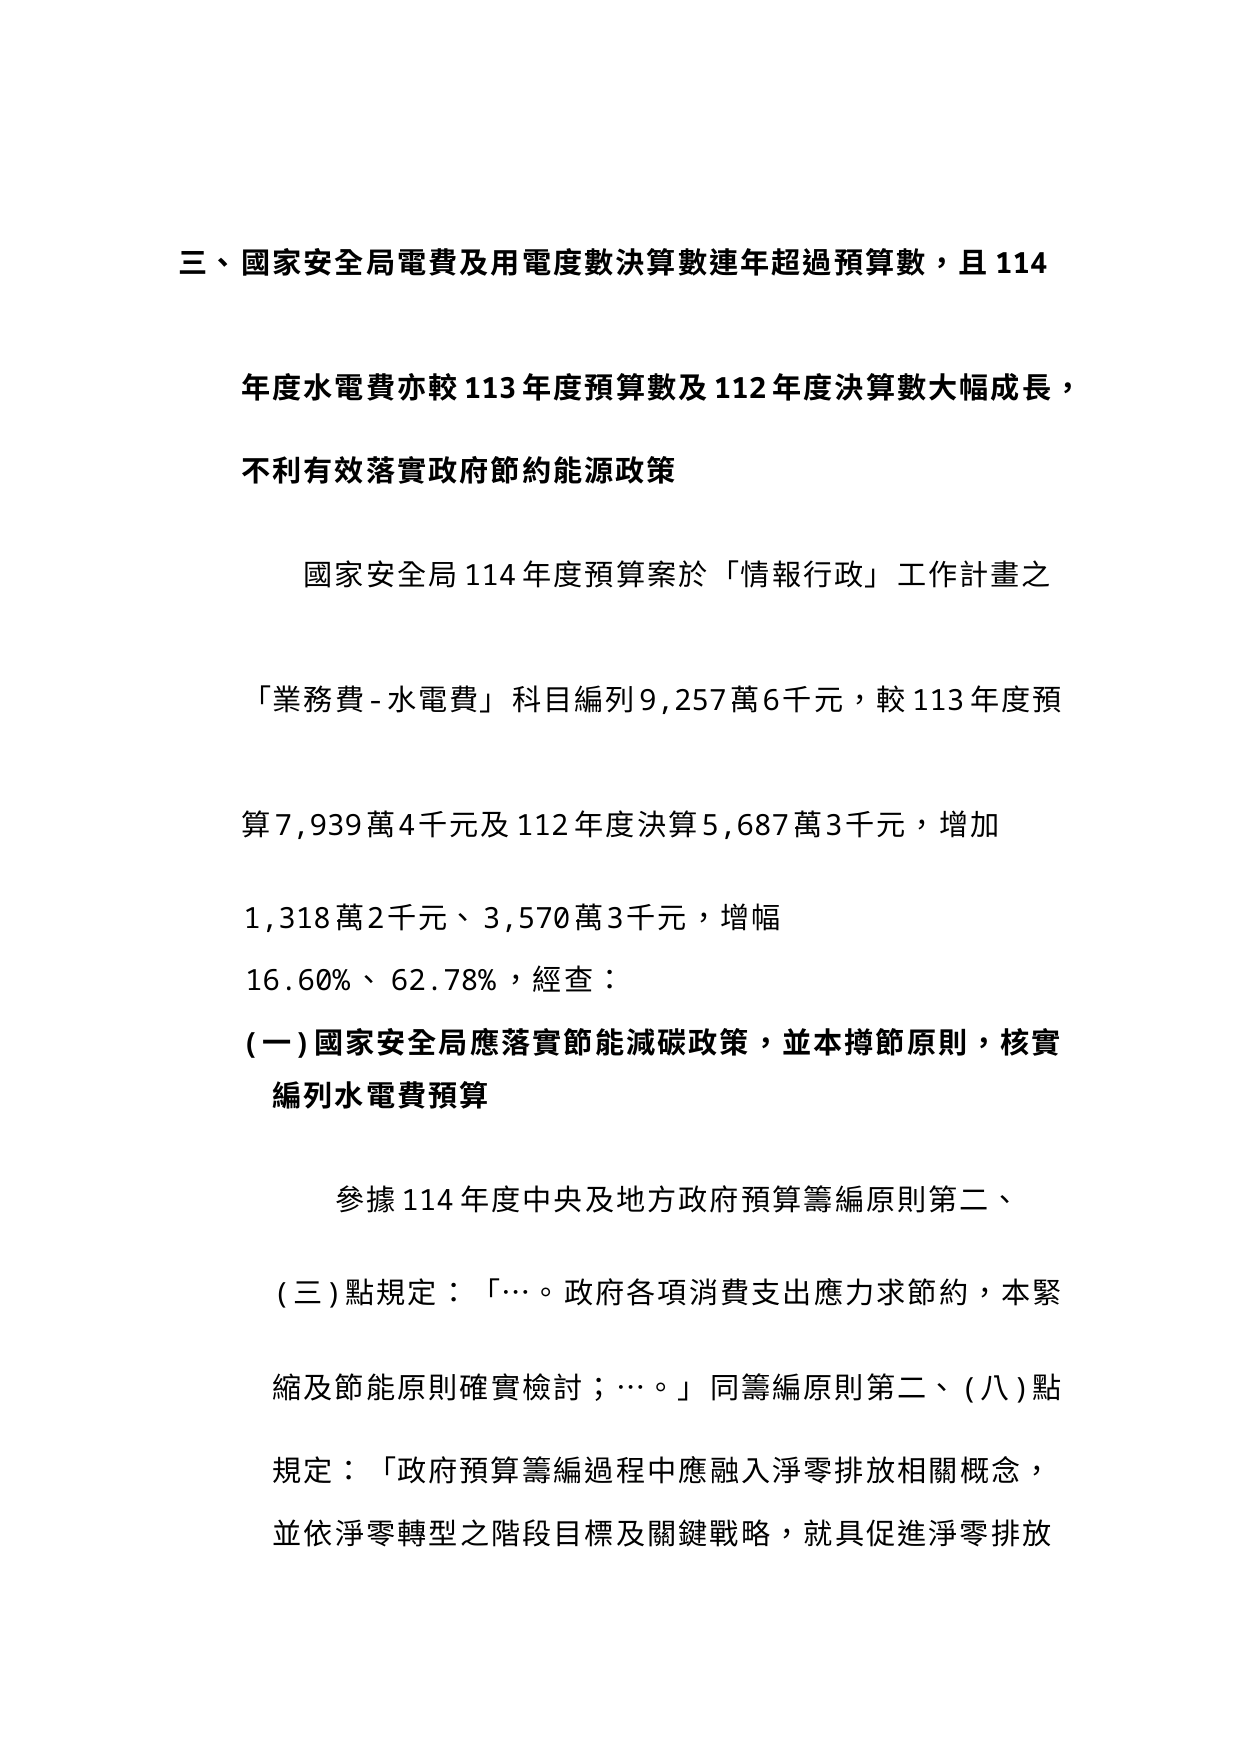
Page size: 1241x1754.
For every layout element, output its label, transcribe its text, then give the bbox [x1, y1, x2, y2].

text 參據114年度中央及地方政府預算籌編原則第二、(三)點規定：「…。政府各項消費支出應力求節約，本緊縮及節能原則確實檢討；…。」同籌編原則第二、(八)點規定：「政府預算籌編過程中應融入淨零排放相關概念，並依淨零轉型之階段目標及關鍵戰略，就具促進淨零排放目標及效果之計畫，優先編列預算辦理。」爰國家安全局應本撙節原則，並依實際需要、市場價格及其他影響因素，確實檢討調整編列水電費，以落實政府節能減碳政策。 [266, 1115, 1063, 1552]
text 國家安全局114年度預算案於「情報行政」工作計畫之「業務費-水電費」科目編列9,257萬6千元，較113年度預算7,939萬4千元及112年度決算5,687萬3千元，增加1,318萬2千元、3,570萬3千元，增幅16.60%、62.78%，經查： [236, 490, 1063, 990]
text 三、國家安全局電費及用電度數決算數連年超過預算數，且114年度水電費亦較113年度預算數及112年度決算數大幅成長，不利有效落實政府節約能源政策 [177, 177, 1063, 490]
text (一)國家安全局應落實節能減碳政策，並本撙節原則，核實編列水電費預算 [236, 990, 1063, 1115]
